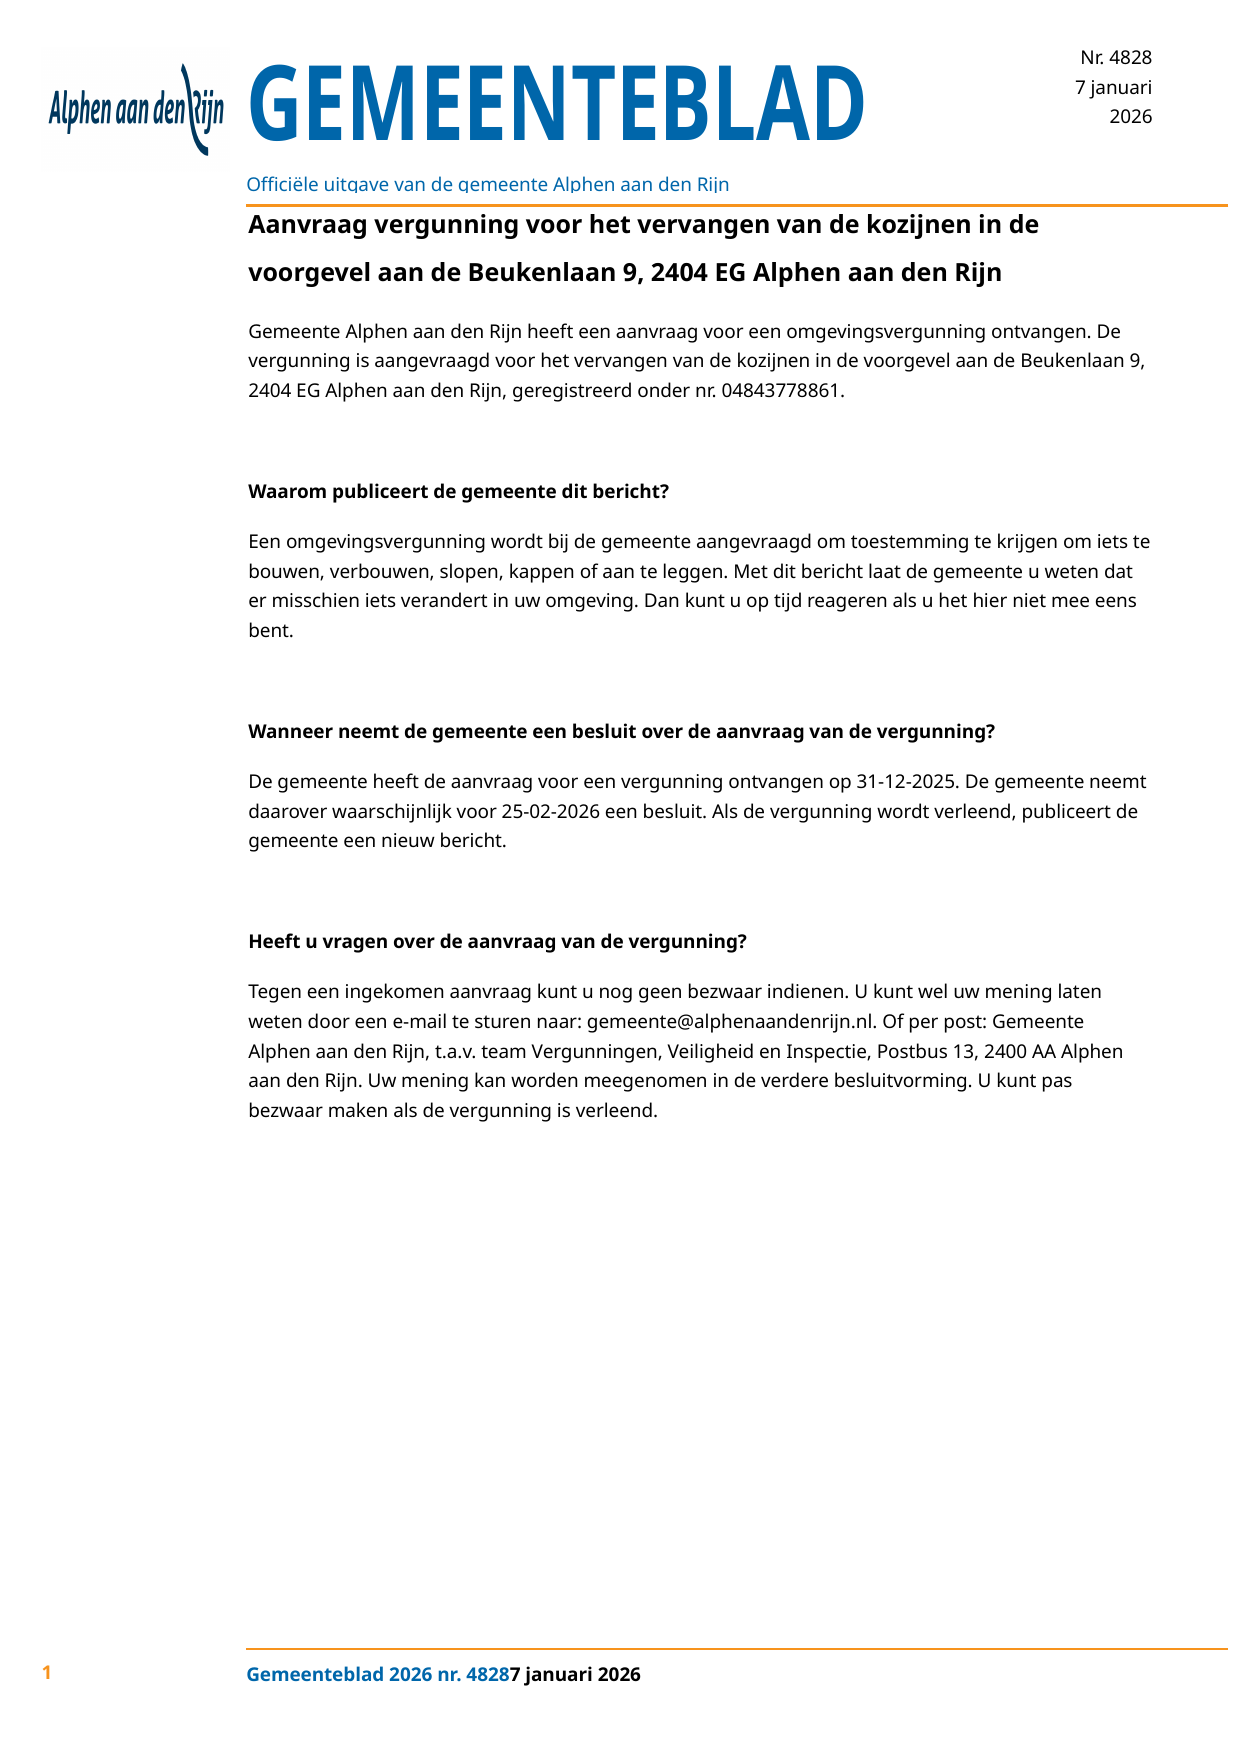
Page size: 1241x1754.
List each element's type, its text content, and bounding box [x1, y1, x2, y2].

text De gemeente heeft de aanvraag voor een vergunning ontvangen op 31-12-2025. De gemeente neemt daarover waarschijnlijk voor 25-02-2026 een besluit. Als de vergunning wordt verleend, publiceert de gemeente een nieuw bericht. [248, 768, 1152, 853]
text Tegen een ingekomen aanvraag kunt u nog geen bezwaar indienen. U kunt wel uw mening laten weten door een e-mail te sturen naar: gemeente@alphenaandenrijn.nl. Of per post: Gemeente Alphen aan den Rijn, t.a.v. team Vergunningen, Veiligheid en Inspectie, Postbus 13, 2400 AA Alphen aan den Rijn. Uw mening kan worden meegenomen in de verdere besluitvorming. U kunt pas bezwaar maken als de vergunning is verleend. [248, 979, 1152, 1123]
text Waarom publiceert de gemeente dit bericht? [248, 478, 1152, 504]
picture [41, 47, 231, 172]
text Aanvraag vergunning voor het vervangen van de kozijnen in de voorgevel aan de Beukenlaan 9, 2404 EG Alphen aan den Rijn [248, 207, 1152, 288]
text Een omgevingsvergunning wordt bij de gemeente aangevraagd om toestemming te krijgen om iets te bouwen, verbouwen, slopen, kappen of aan te leggen. Met dit bericht laat de gemeente u weten dat er misschien iets verandert in uw omgeving. Dan kunt u op tijd reageren als u het hier niet mee eens bent. [248, 528, 1152, 643]
text Heeft u vragen over de aanvraag van de vergunning? [248, 928, 1152, 954]
text Gemeente Alphen aan den Rijn heeft een aanvraag voor een omgevingsvergunning ontvangen. De vergunning is aangevraagd voor het vervangen van de kozijnen in de voorgevel aan de Beukenlaan 9, 2404 EG Alphen aan den Rijn, geregistreerd onder nr. 04843778861. [248, 318, 1152, 403]
text Wanneer neemt de gemeente een besluit over de aanvraag van de vergunning? [248, 718, 1152, 744]
